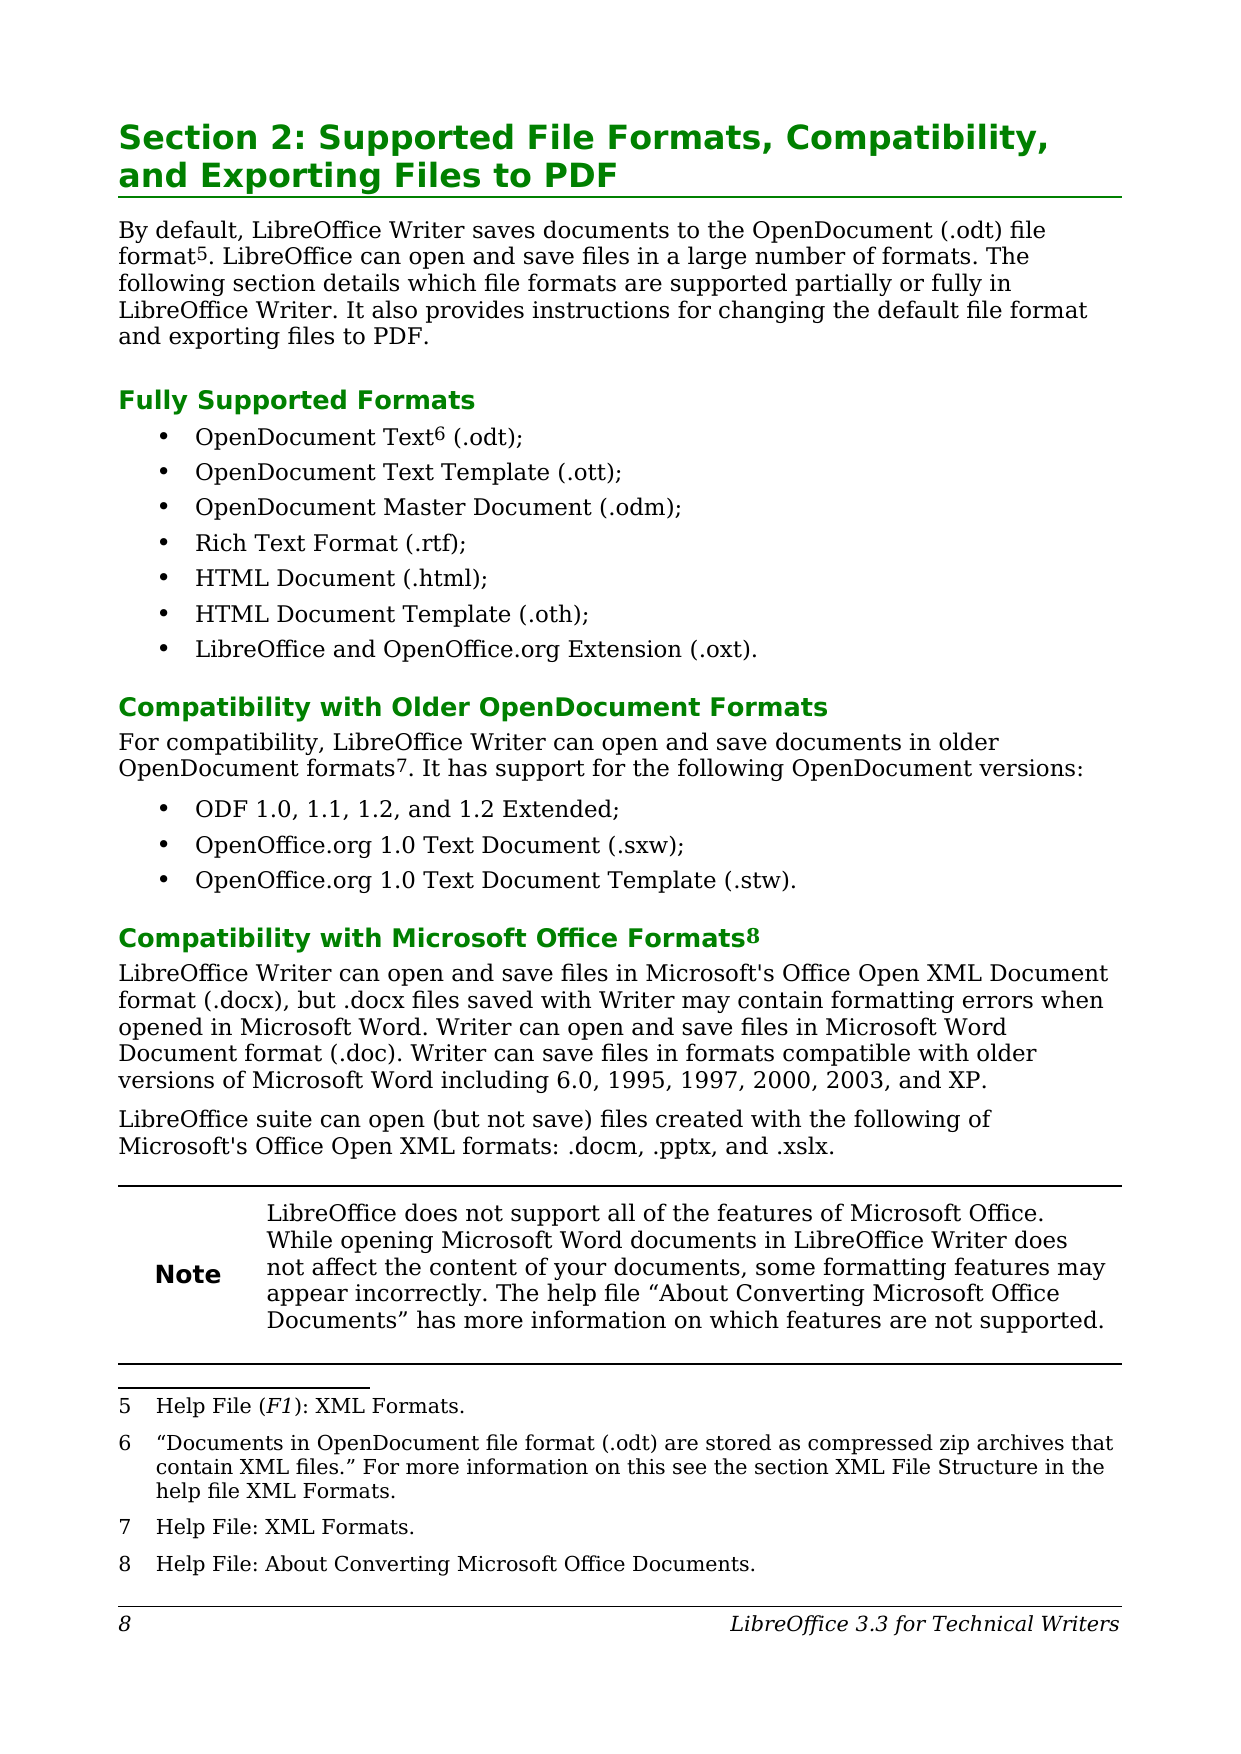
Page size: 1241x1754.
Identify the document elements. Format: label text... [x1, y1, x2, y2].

table_header Note [118, 1187, 257, 1362]
list OpenDocument Text (.odt); [156, 422, 1122, 451]
list HTML Document Template (.oth); [156, 599, 1122, 628]
text Help File: XML Formats. [118, 1516, 1122, 1539]
text Help File: About Converting Microsoft Office Documents. [118, 1552, 1122, 1576]
list OpenDocument Master Document (.odm); [156, 493, 1122, 522]
list “Documents in OpenDocument file format (.odt) are stored as compressed zip archives that contain XML files.” For more information on this see the section XML File Structure in the help file XML Formats. [118, 1431, 1122, 1503]
subtitle Compatibility with Older OpenDocument Formats [118, 693, 1122, 722]
table_header LibreOffice does not support all of the features of Microsoft Office. While opening Microsoft Word documents in LibreOffice Writer does not affect the content of your documents, some formatting features may appear incorrectly. The help file “About Converting Microsoft Office Documents” has more information on which features are not supported. [258, 1187, 1122, 1362]
text For compatibility, LibreOffice Writer can open and save documents in older OpenDocument formats. It has support for the following OpenDocument versions: [118, 729, 1122, 782]
list LibreOffice and OpenOffice.org Extension (.oxt). [156, 634, 1122, 663]
subtitle Section 2: Supported File Formats, Compatibility, and Exporting Files to PDF [118, 118, 1122, 196]
subtitle Compatibility with Microsoft Office Formats [118, 924, 1122, 954]
list HTML Document (.html); [156, 563, 1122, 593]
subtitle Fully Supported Formats [118, 386, 1122, 415]
text Help File (F1): XML Formats. [118, 1394, 1122, 1418]
list OpenOffice.org 1.0 Text Document Template (.stw). [156, 866, 1122, 895]
text By default, LibreOffice Writer saves documents to the OpenDocument (.odt) file format. LibreOffice can open and save files in a large number of formats. The following section details which file formats are supported partially or fully in LibreOffice Writer. It also provides instructions for changing the default file format and exporting files to PDF. [118, 217, 1122, 350]
text LibreOffice suite can open (but not save) files created with the following of Microsoft's Office Open XML formats: .docm, .pptx, and .xslx. [118, 1106, 1122, 1159]
text LibreOffice Writer can open and save files in Microsoft's Office Open XML Document format (.docx), but .docx files saved with Writer may contain formatting errors when opened in Microsoft Word. Writer can open and save files in Microsoft Word Document format (.doc). Writer can save files in formats compatible with older versions of Microsoft Word including 6.0, 1995, 1997, 2000, 2003, and XP. [118, 960, 1122, 1094]
list Rich Text Format (.rtf); [156, 528, 1122, 557]
list OpenOffice.org 1.0 Text Document (.sxw); [156, 830, 1122, 859]
list ODF 1.0, 1.1, 1.2, and 1.2 Extended; [156, 795, 1122, 824]
list OpenDocument Text Template (.ott); [156, 457, 1122, 486]
